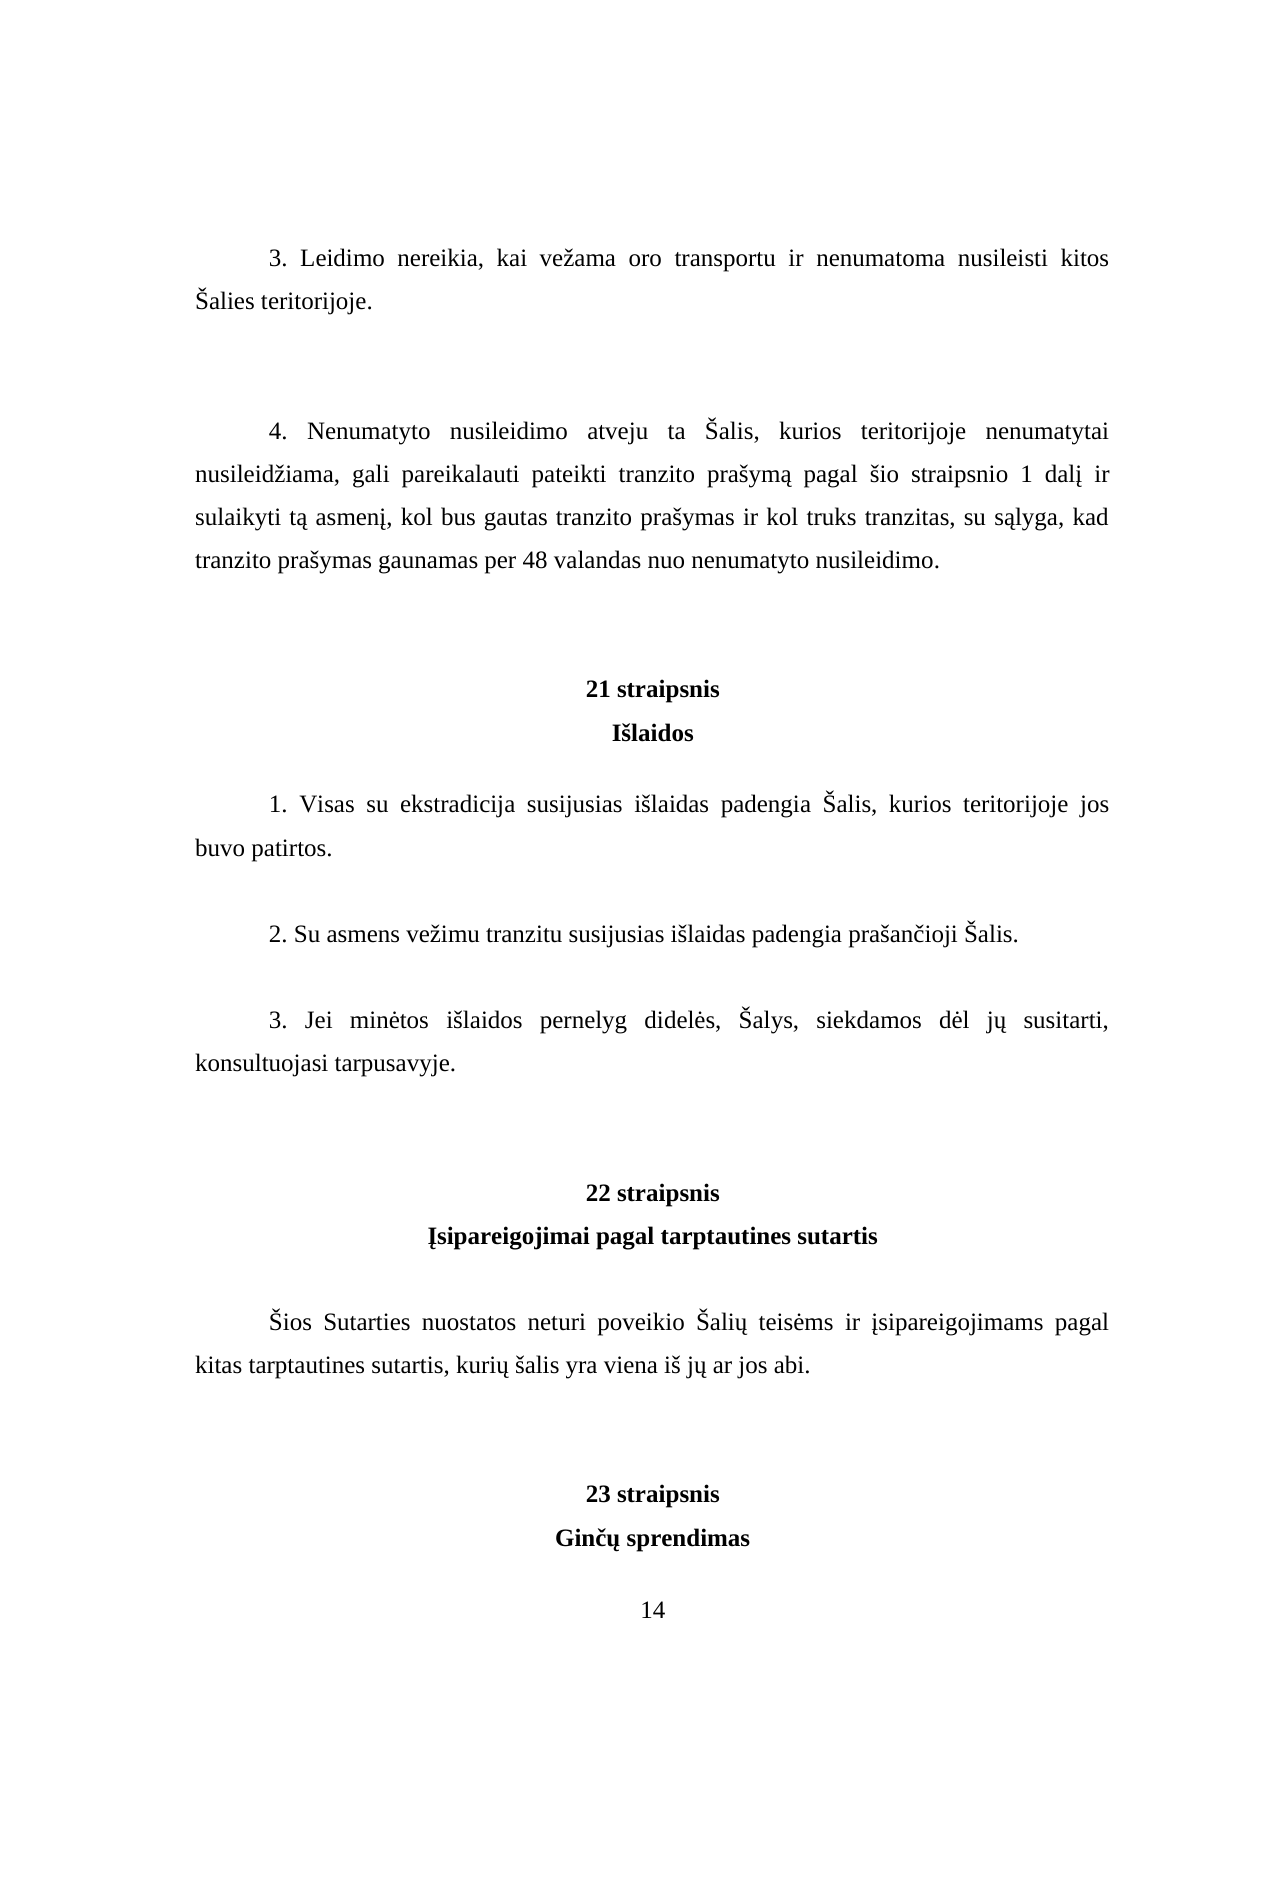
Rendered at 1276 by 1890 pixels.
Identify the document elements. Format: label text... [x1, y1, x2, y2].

text 3. Leidimo nereikia, kai vežama oro transportu ir nenumatoma nusileisti kitos Šalies teritorijoje. [195, 243, 1110, 315]
text 1. Visas su ekstradicija susijusias išlaidas padengia Šalis, kurios teritorijoje jos buvo patirtos. [195, 789, 1110, 861]
text 2. Su asmens vežimu tranzitu susijusias išlaidas padengia prašančioji Šalis. [195, 919, 1110, 948]
text 3. Jei minėtos išlaidos pernelyg didelės, Šalys, siekdamos dėl jų susitarti, konsultuojasi tarpusavyje. [195, 1005, 1110, 1077]
subtitle Išlaidos [195, 718, 1110, 746]
text 4. Nenumatyto nusileidimo atveju ta Šalis, kurios teritorijoje nenumatytai nusileidžiama, gali pareikalauti pateikti tranzito prašymą pagal šio straipsnio 1 dalį ir sulaikyti tą asmenį, kol bus gautas tranzito prašymas ir kol truks tranzitas, su sąlyga, kad tranzito prašymas gaunamas per 48 valandas nuo nenumatyto nusileidimo. [195, 416, 1110, 574]
text Šios Sutarties nuostatos neturi poveikio Šalių teisėms ir įsipareigojimams pagal kitas tarptautines sutartis, kurių šalis yra viena iš jų ar jos abi. [195, 1307, 1110, 1379]
text 21 straipsnis [195, 674, 1110, 703]
text Įsipareigojimai pagal tarptautines sutartis [195, 1221, 1110, 1249]
text 22 straipsnis [195, 1178, 1110, 1206]
text Ginčų sprendimas [195, 1523, 1110, 1551]
text 23 straipsnis [195, 1479, 1110, 1508]
